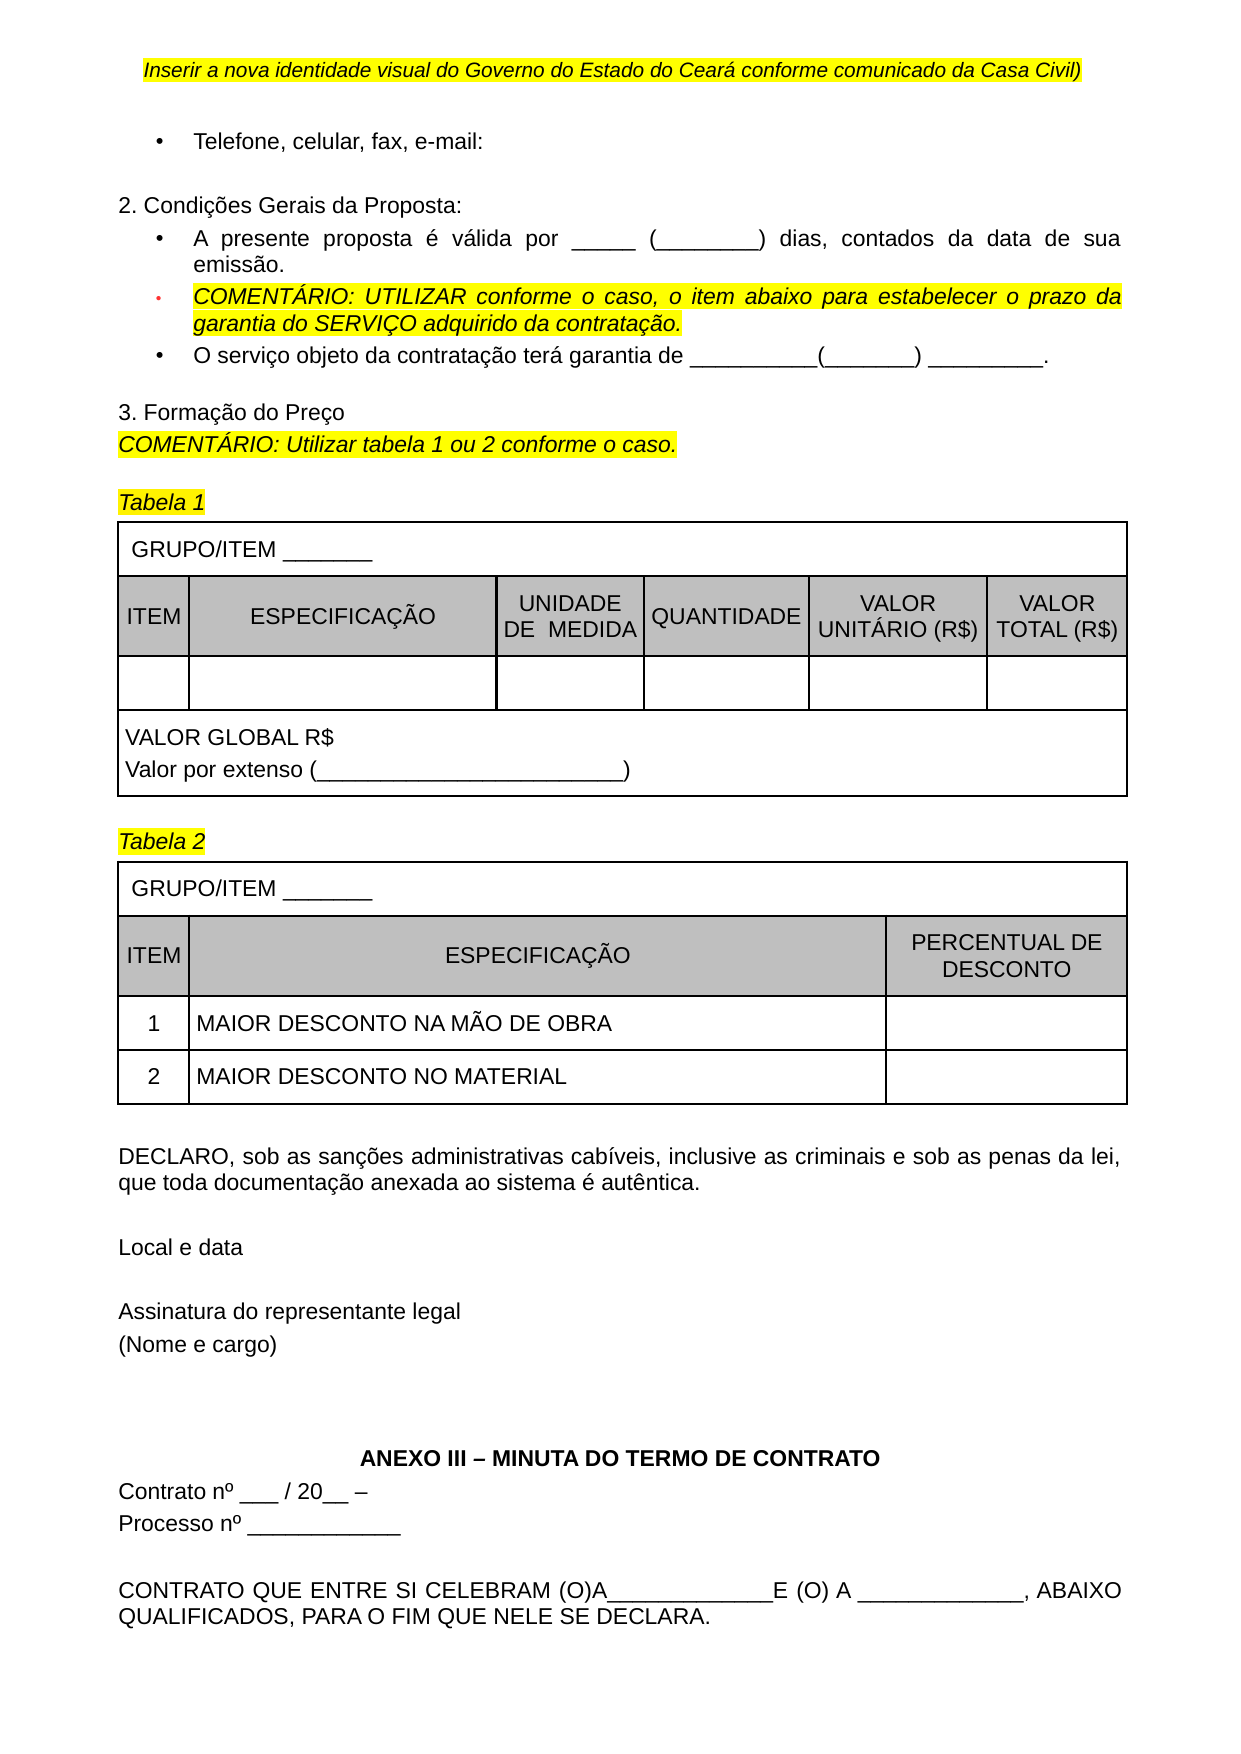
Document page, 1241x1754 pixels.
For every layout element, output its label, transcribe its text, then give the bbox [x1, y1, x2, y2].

text Contrato nº ___ / 20__ – [118, 1478, 1122, 1504]
table_cell [498, 657, 643, 709]
table_cell MAIOR DESCONTO NA MÃO DE OBRA [190, 997, 885, 1048]
text 3. Formação do Preço [118, 399, 1122, 426]
text (Nome e cargo) [118, 1331, 1122, 1357]
table_cell [887, 997, 1126, 1048]
text Assinatura do representante legal [118, 1298, 1122, 1324]
table_header GRUPO/ITEM _______ [119, 523, 1126, 575]
table_cell [887, 1051, 1126, 1102]
list COMENTÁRIO: UTILIZAR conforme o caso, o item abaixo para estabelecer o prazo da garantia do SERVIÇO adquirido da contratação. [156, 283, 1122, 336]
text 2. Condições Gerais da Proposta: [118, 192, 1122, 218]
table_cell UNIDADE DE MEDIDA [498, 577, 643, 655]
table_cell ITEM [119, 917, 188, 995]
text CONTRATO QUE ENTRE SI CELEBRAM (O)A_____________E (O) A _____________, ABAIXO QUALIFICADOS, PARA O FIM QUE NELE SE DECLARA. [118, 1577, 1122, 1629]
table_cell [988, 657, 1126, 709]
table_cell [119, 657, 188, 709]
table_cell 1 [119, 997, 188, 1048]
text ANEXO III – MINUTA DO TERMO DE CONTRATO [118, 1445, 1122, 1472]
table_cell 2 [119, 1051, 188, 1102]
text Tabela 2 [118, 828, 1122, 855]
table_cell [810, 657, 986, 709]
table_cell VALOR TOTAL (R$) [988, 577, 1126, 655]
text DECLARO, sob as sanções administrativas cabíveis, inclusive as criminais e sob as penas da lei, que toda documentação anexada ao sistema é autêntica. [118, 1143, 1122, 1195]
text Processo nº ____________ [118, 1510, 1122, 1536]
table_cell PERCENTUAL DE DESCONTO [887, 917, 1126, 995]
list A presente proposta é válida por _____ (________) dias, contados da data de sua emissão. [156, 224, 1122, 277]
list Telefone, celular, fax, e-mail: [156, 128, 1122, 154]
table_cell VALOR GLOBAL R$ Valor por extenso (________________________) [119, 711, 1126, 795]
table_cell ESPECIFICAÇÃO [190, 577, 495, 655]
list O serviço objeto da contratação terá garantia de __________(_______) _________. [156, 342, 1122, 368]
table_cell [645, 657, 808, 709]
table_cell VALOR UNITÁRIO (R$) [810, 577, 986, 655]
text COMENTÁRIO: Utilizar tabela 1 ou 2 conforme o caso. [118, 431, 1122, 458]
text Local e data [118, 1234, 1122, 1260]
table_cell [190, 657, 495, 709]
table_cell ITEM [119, 577, 188, 655]
table_cell MAIOR DESCONTO NO MATERIAL [190, 1051, 885, 1102]
table_header GRUPO/ITEM _______ [119, 863, 1126, 914]
table_cell ESPECIFICAÇÃO [190, 917, 885, 995]
table_cell QUANTIDADE [645, 577, 808, 655]
text Tabela 1 [118, 489, 1122, 515]
